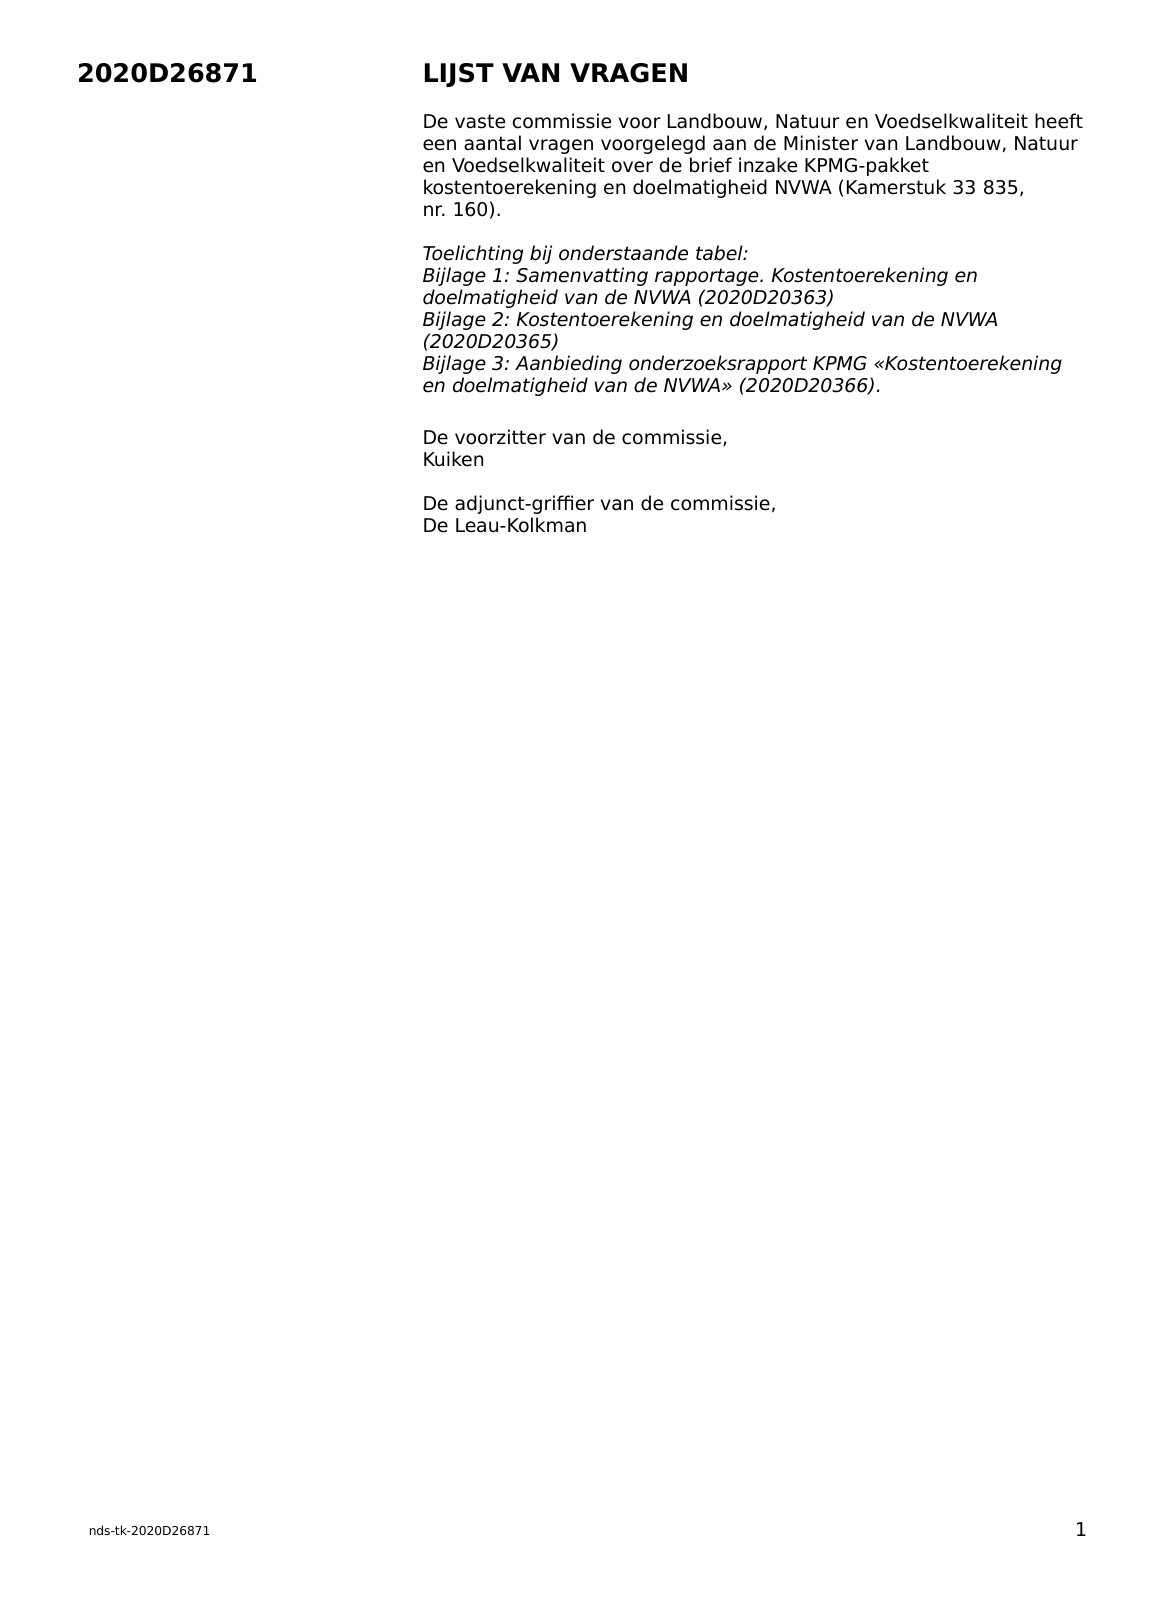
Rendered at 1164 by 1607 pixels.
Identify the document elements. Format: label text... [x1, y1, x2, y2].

text 2020D26871 LIJST VAN VRAGEN [77, 59, 1087, 89]
text De voorzitter van de commissie, Kuiken [422, 427, 1087, 471]
text Toelichting bij onderstaande tabel: [422, 243, 1087, 265]
text Bijlage 2: Kostentoerekening en doelmatigheid van de NVWA (2020D20365) [422, 309, 1087, 353]
text nds-tk-2020D26871 [88, 1524, 323, 1538]
text De vaste commissie voor Landbouw, Natuur en Voedselkwaliteit heeft een aantal vragen voorgelegd aan de Minister van Landbouw, Natuur en Voedselkwaliteit over de brief inzake KPMG-pakket kostentoerekening en doelmatigheid NVWA (Kamerstuk 33 835, nr. 160). [422, 111, 1087, 221]
text Bijlage 3: Aanbieding onderzoeksrapport KPMG «Kostentoerekening en doelmatigheid van de NVWA» (2020D20366). [422, 353, 1087, 397]
text Bijlage 1: Samenvatting rapportage. Kostentoerekening en doelmatigheid van de NVWA (2020D20363) [422, 265, 1087, 309]
text De adjunct-griffier van de commissie, De Leau-Kolkman [422, 493, 1087, 537]
